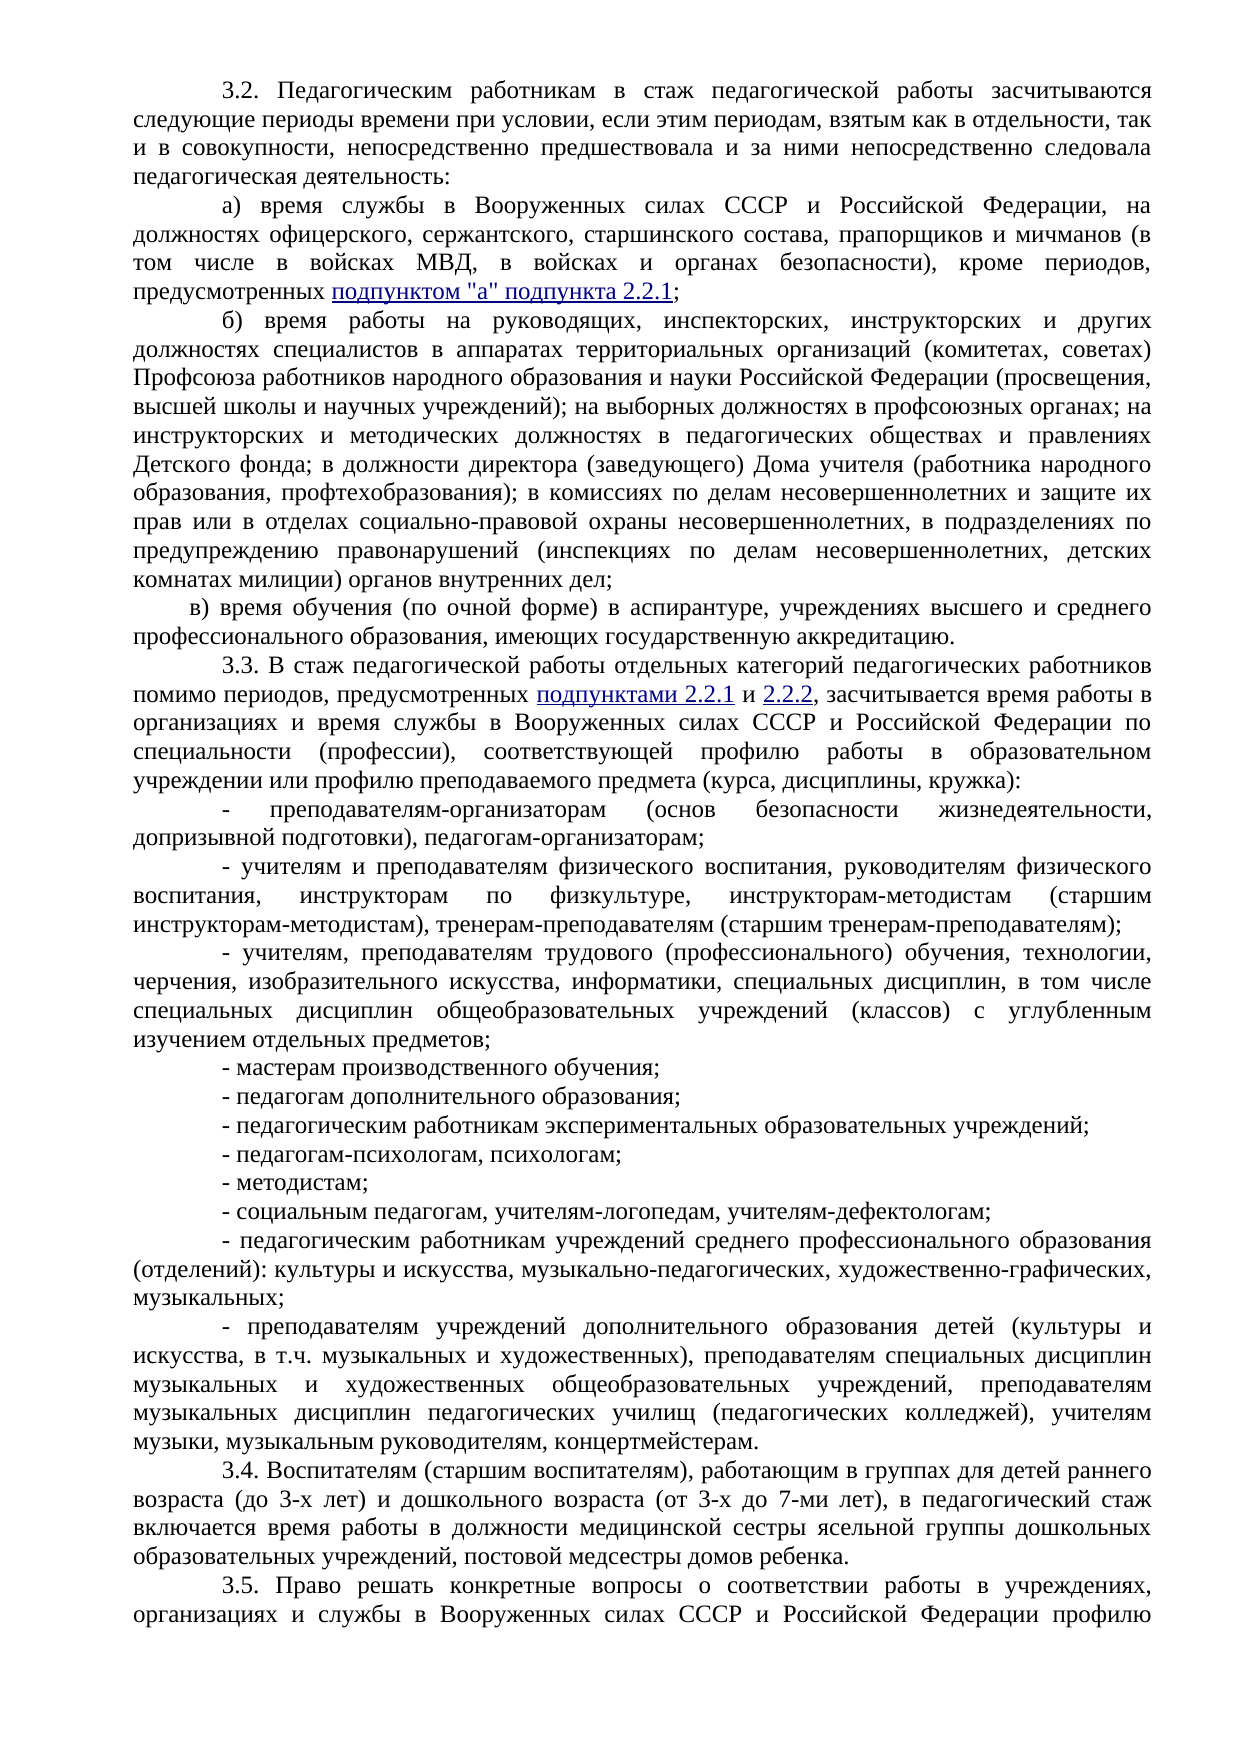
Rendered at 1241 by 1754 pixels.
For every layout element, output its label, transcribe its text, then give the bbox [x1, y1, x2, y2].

text - мастерам производственного обучения; [133, 1052, 1152, 1081]
text 3.4. Воспитателям (старшим воспитателям), работающим в группах для детей раннего возраста (до 3-х лет) и дошкольного возраста (от 3-х до 7-ми лет), в педагогический стаж включается время работы в должности медицинской сестры ясельной группы дошкольных образовательных учреждений, постовой медсестры домов ребенка. [133, 1455, 1152, 1570]
text - преподавателям учреждений дополнительного образования детей (культуры и искусства, в т.ч. музыкальных и художественных), преподавателям специальных дисциплин музыкальных и художественных общеобразовательных учреждений, преподавателям музыкальных дисциплин педагогических училищ (педагогических колледжей), учителям музыки, музыкальным руководителям, концертмейстерам. [133, 1311, 1152, 1455]
text 3.2. Педагогическим работникам в стаж педагогической работы засчитываются следующие периоды времени при условии, если этим периодам, взятым как в отдельности, так и в совокупности, непосредственно предшествовала и за ними непосредственно следовала педагогическая деятельность: [133, 75, 1152, 190]
text в) время обучения (по очной форме) в аспирантуре, учреждениях высшего и среднего профессионального образования, имеющих государственную аккредитацию. [133, 592, 1152, 650]
text б) время работы на руководящих, инспекторских, инструкторских и других должностях специалистов в аппаратах территориальных организаций (комитетах, советах) Профсоюза работников народного образования и науки Российской Федерации (просвещения, высшей школы и научных учреждений); на выборных должностях в профсоюзных органах; на инструкторских и методических должностях в педагогических обществах и правлениях Детского фонда; в должности директора (заведующего) Дома учителя (работника народного образования, профтехобразования); в комиссиях по делам несовершеннолетних и защите их прав или в отделах социально-правовой охраны несовершеннолетних, в подразделениях по предупреждению правонарушений (инспекциях по делам несовершеннолетних, детских комнатах милиции) органов внутренних дел; [133, 305, 1152, 592]
text - педагогам-психологам, психологам; [133, 1139, 1152, 1167]
text 3.3. В стаж педагогической работы отдельных категорий педагогических работников помимо периодов, предусмотренных подпунктами 2.2.1 и 2.2.2, засчитывается время работы в организациях и время службы в Вооруженных силах СССР и Российской Федерации по специальности (профессии), соответствующей профилю работы в образовательном учреждении или профилю преподаваемого предмета (курса, дисциплины, кружка): [133, 650, 1152, 794]
text - социальным педагогам, учителям-логопедам, учителям-дефектологам; [133, 1196, 1152, 1225]
text 3.5. Право решать конкретные вопросы о соответствии работы в учреждениях, организациях и службы в Вооруженных силах СССР и Российской Федерации профилю [133, 1570, 1152, 1627]
text - педагогическим работникам учреждений среднего профессионального образования (отделений): культуры и искусства, музыкально-педагогических, художественно-графических, музыкальных; [133, 1225, 1152, 1311]
text - методистам; [133, 1167, 1152, 1196]
text - преподавателям-организаторам (основ безопасности жизнедеятельности, допризывной подготовки), педагогам-организаторам; [133, 794, 1152, 851]
text - учителям, преподавателям трудового (профессионального) обучения, технологии, черчения, изобразительного искусства, информатики, специальных дисциплин, в том числе специальных дисциплин общеобразовательных учреждений (классов) с углубленным изучением отдельных предметов; [133, 937, 1152, 1052]
text - педагогическим работникам экспериментальных образовательных учреждений; [133, 1110, 1152, 1139]
text а) время службы в Вооруженных силах СССР и Российской Федерации, на должностях офицерского, сержантского, старшинского состава, прапорщиков и мичманов (в том числе в войсках МВД, в войсках и органах безопасности), кроме периодов, предусмотренных подпунктом "а" подпункта 2.2.1; [133, 190, 1152, 305]
text - педагогам дополнительного образования; [133, 1081, 1152, 1110]
text - учителям и преподавателям физического воспитания, руководителям физического воспитания, инструкторам по физкультуре, инструкторам-методистам (старшим инструкторам-методистам), тренерам-преподавателям (старшим тренерам-преподавателям); [133, 851, 1152, 937]
